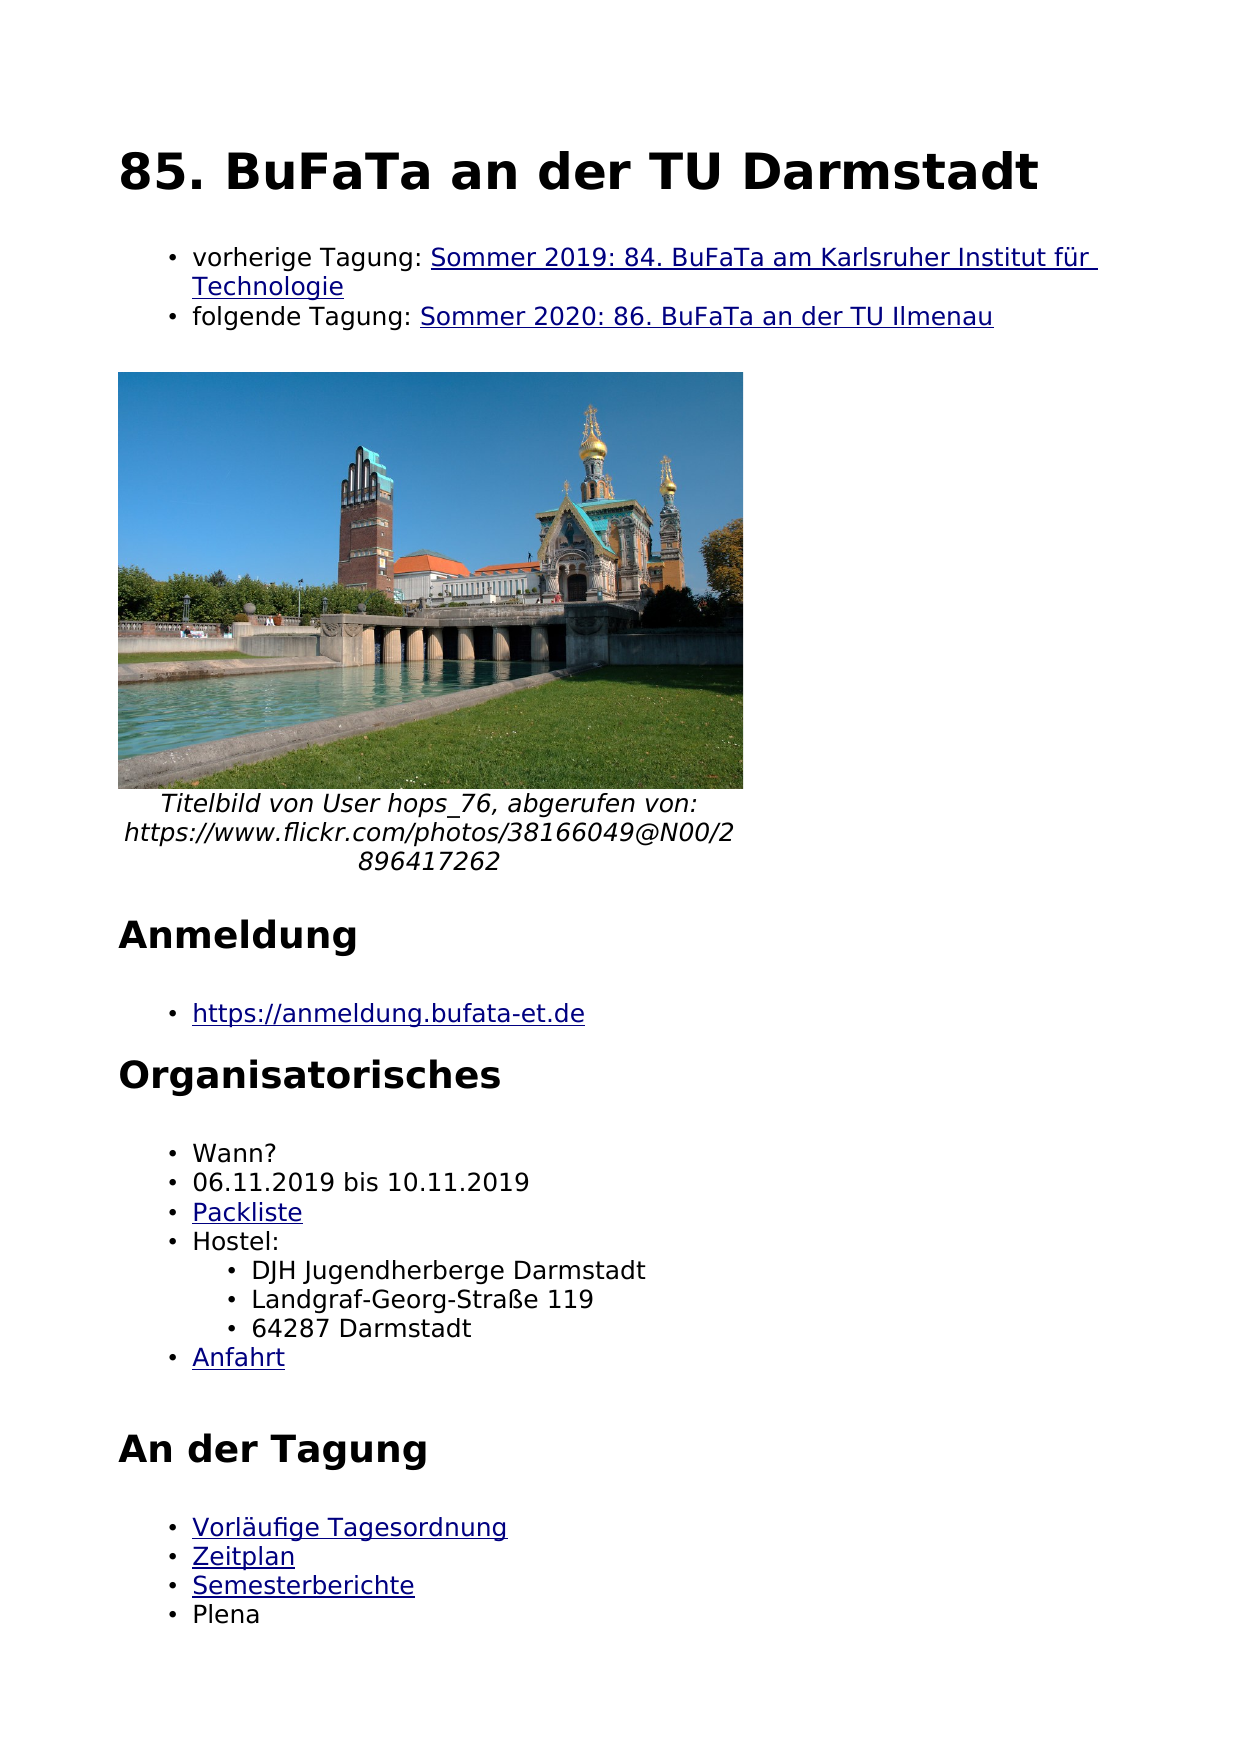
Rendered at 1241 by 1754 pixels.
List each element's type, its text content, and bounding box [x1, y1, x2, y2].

list https://anmeldung.bufata-et.de [177, 1000, 1122, 1029]
list Plena [177, 1600, 1122, 1629]
text Titelbild von User hops_76, abgerufen von: https://www.flickr.com/photos/38166049@N00/2896417262 [118, 789, 743, 877]
list 64287 Darmstadt [236, 1314, 1122, 1344]
list Wann? [177, 1139, 1122, 1169]
picture [118, 372, 744, 789]
list folgende Tagung: Sommer 2020: 86. BuFaTa an der TU Ilmenau [177, 302, 1122, 331]
list Zeitplan [177, 1542, 1122, 1571]
list 06.11.2019 bis 10.11.2019 [177, 1169, 1122, 1198]
subtitle Organisatorisches [118, 1054, 1122, 1097]
list DJH Jugendherberge Darmstadt [236, 1256, 1122, 1285]
list Semesterberichte [177, 1571, 1122, 1600]
subtitle 85. BuFaTa an der TU Darmstadt [118, 143, 1122, 201]
list Anfahrt [177, 1344, 1122, 1373]
subtitle An der Tagung [118, 1427, 1122, 1471]
list Hostel: [177, 1227, 1122, 1256]
list vorherige Tagung: Sommer 2019: 84. BuFaTa am Karlsruher Institut für Technologie [177, 243, 1122, 302]
list Packliste [177, 1198, 1122, 1227]
subtitle Anmeldung [118, 914, 1122, 958]
list Landgraf-Georg-Straße 119 [236, 1285, 1122, 1314]
list Vorläufige Tagesordnung [177, 1513, 1122, 1542]
